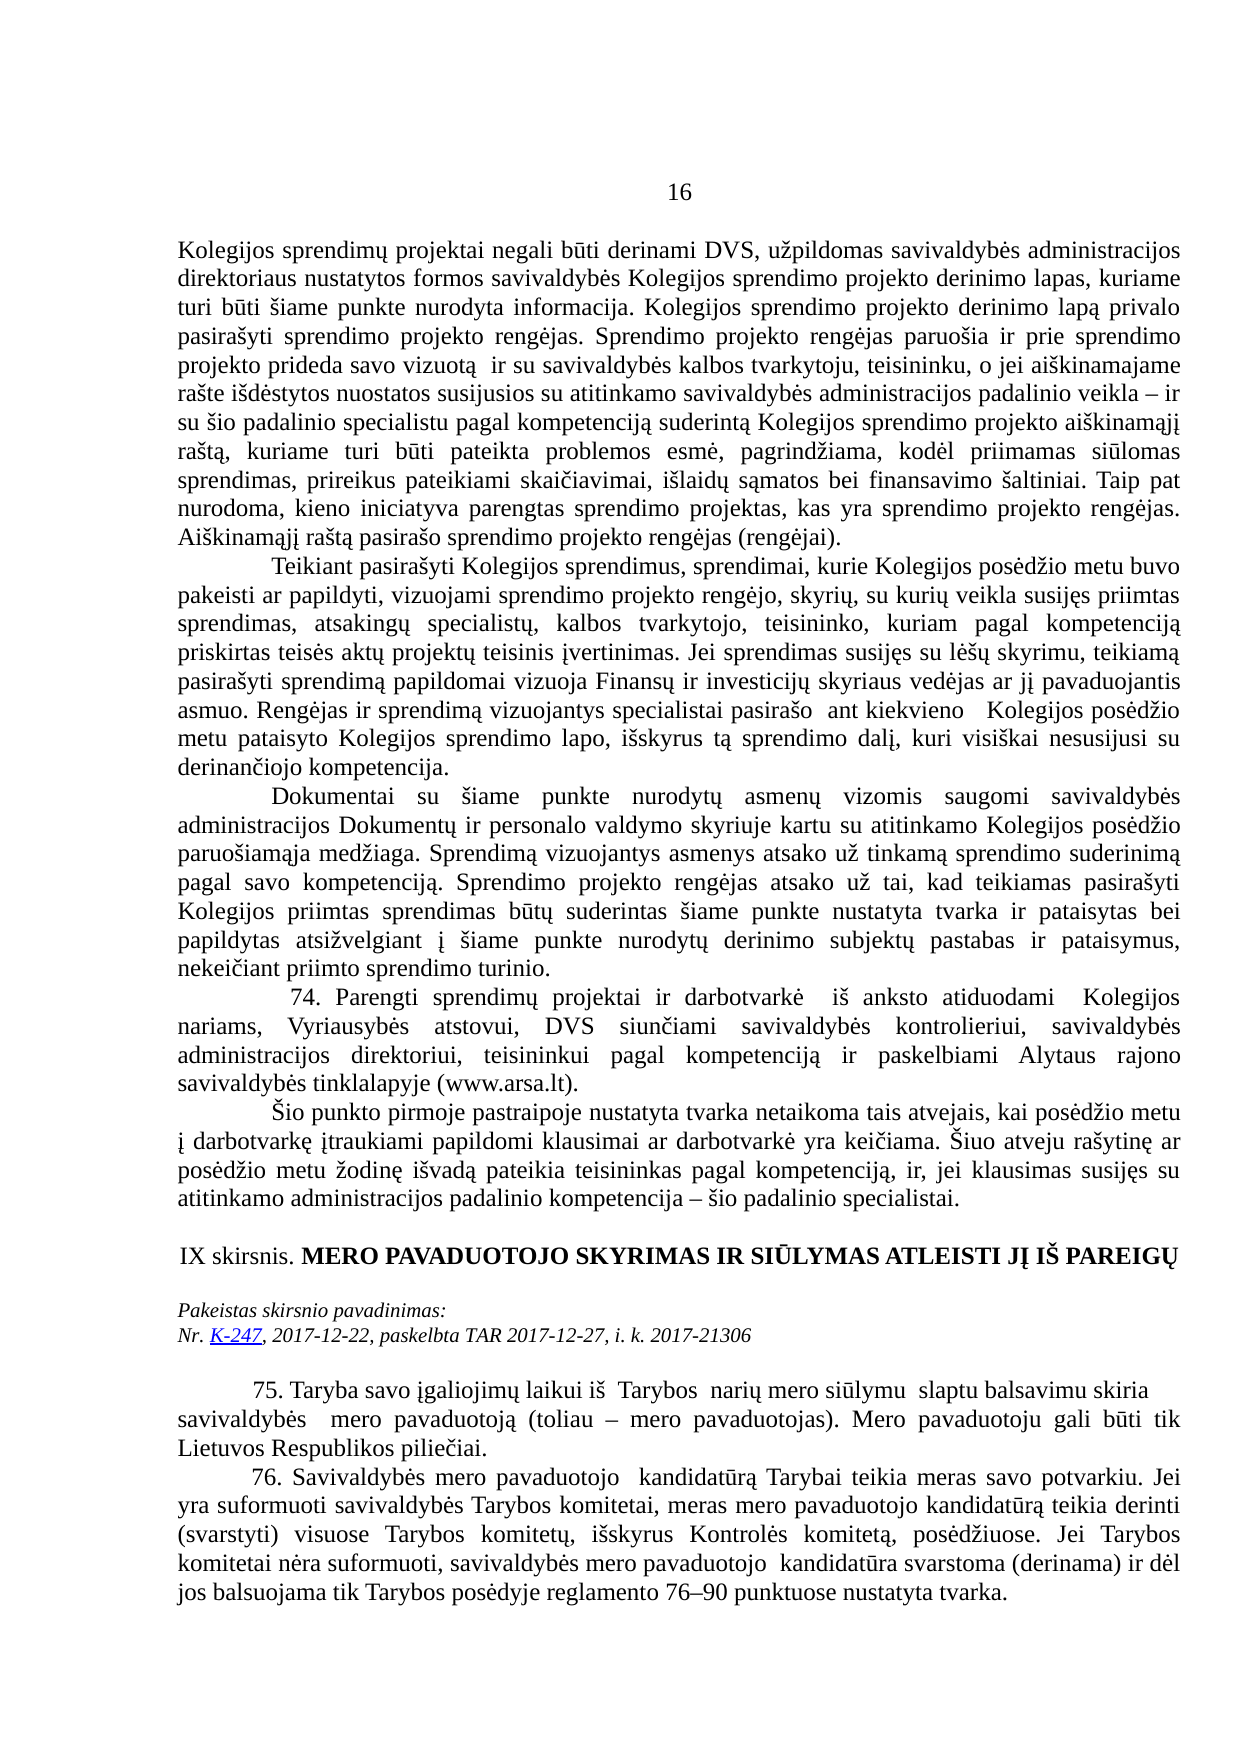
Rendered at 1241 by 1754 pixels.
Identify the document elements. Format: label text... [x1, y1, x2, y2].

text Šio punkto pirmoje pastraipoje nustatyta tvarka netaikoma tais atvejais, kai posėdžio metu į darbotvarkę įtraukiami papildomi klausimai ar darbotvarkė yra keičiama. Šiuo atveju rašytinę ar posėdžio metu žodinę išvadą pateikia teisininkas pagal kompetenciją, ir, jei klausimas susijęs su atitinkamo administracijos padalinio kompetencija – šio padalinio specialistai. [177, 1097, 1181, 1212]
text 76. Savivaldybės mero pavaduotojo kandidatūrą Tarybai teikia meras savo potvarkiu. Jei yra suformuoti savivaldybės Tarybos komitetai, meras mero pavaduotojo kandidatūrą teikia derinti (svarstyti) visuose Tarybos komitetų, išskyrus Kontrolės komitetą, posėdžiuose. Jei Tarybos komitetai nėra suformuoti, savivaldybės mero pavaduotojo kandidatūra svarstoma (derinama) ir dėl jos balsuojama tik Tarybos posėdyje reglamento 76–90 punktuose nustatyta tvarka. [177, 1462, 1181, 1605]
text Nr. K-247, 2017-12-22, paskelbta TAR 2017-12-27, i. k. 2017-21306 [177, 1322, 1181, 1347]
text Dokumentai su šiame punkte nurodytų asmenų vizomis saugomi savivaldybės administracijos Dokumentų ir personalo valdymo skyriuje kartu su atitinkamo Kolegijos posėdžio paruošiamąja medžiaga. Sprendimą vizuojantys asmenys atsako už tinkamą sprendimo suderinimą pagal savo kompetenciją. Sprendimo projekto rengėjas atsako už tai, kad teikiamas pasirašyti Kolegijos priimtas sprendimas būtų suderintas šiame punkte nustatyta tvarka ir pataisytas bei papildytas atsižvelgiant į šiame punkte nurodytų derinimo subjektų pastabas ir pataisymus, nekeičiant priimto sprendimo turinio. [177, 781, 1181, 982]
text savivaldybės mero pavaduotoją (toliau – mero pavaduotojas). Mero pavaduotoju gali būti tik Lietuvos Respublikos piliečiai. [177, 1404, 1181, 1462]
text Kolegijos sprendimų projektai negali būti derinami DVS, užpildomas savivaldybės administracijos direktoriaus nustatytos formos savivaldybės Kolegijos sprendimo projekto derinimo lapas, kuriame turi būti šiame punkte nurodyta informacija. Kolegijos sprendimo projekto derinimo lapą privalo pasirašyti sprendimo projekto rengėjas. Sprendimo projekto rengėjas paruošia ir prie sprendimo projekto prideda savo vizuotą ir su savivaldybės kalbos tvarkytoju, teisininku, o jei aiškinamajame rašte išdėstytos nuostatos susijusios su atitinkamo savivaldybės administracijos padalinio veikla – ir su šio padalinio specialistu pagal kompetenciją suderintą Kolegijos sprendimo projekto aiškinamąjį raštą, kuriame turi būti pateikta problemos esmė, pagrindžiama, kodėl priimamas siūlomas sprendimas, prireikus pateikiami skaičiavimai, išlaidų sąmatos bei finansavimo šaltiniai. Taip pat nurodoma, kieno iniciatyva parengtas sprendimo projektas, kas yra sprendimo projekto rengėjas. Aiškinamąjį raštą pasirašo sprendimo projekto rengėjas (rengėjai). [177, 235, 1181, 551]
text Teikiant pasirašyti Kolegijos sprendimus, sprendimai, kurie Kolegijos posėdžio metu buvo pakeisti ar papildyti, vizuojami sprendimo projekto rengėjo, skyrių, su kurių veikla susijęs priimtas sprendimas, atsakingų specialistų, kalbos tvarkytojo, teisininko, kuriam pagal kompetenciją priskirtas teisės aktų projektų teisinis įvertinimas. Jei sprendimas susijęs su lėšų skyrimu, teikiamą pasirašyti sprendimą papildomai vizuoja Finansų ir investicijų skyriaus vedėjas ar jį pavaduojantis asmuo. Rengėjas ir sprendimą vizuojantys specialistai pasirašo ant kiekvieno Kolegijos posėdžio metu pataisyto Kolegijos sprendimo lapo, išskyrus tą sprendimo dalį, kuri visiškai nesusijusi su derinančiojo kompetencija. [177, 551, 1181, 781]
text 74. Parengti sprendimų projektai ir darbotvarkė iš anksto atiduodami Kolegijos nariams, Vyriausybės atstovui, DVS siunčiami savivaldybės kontrolieriui, savivaldybės administracijos direktoriui, teisininkui pagal kompetenciją ir paskelbiami Alytaus rajono savivaldybės tinklalapyje (www.arsa.lt). [177, 982, 1181, 1097]
text IX skirsnis. MERO PAVADUOTOJO SKYRIMAS IR SIŪLYMAS ATLEISTI JĮ IŠ PAREIGŲ [177, 1241, 1181, 1270]
text 75. Taryba savo įgaliojimų laikui iš Tarybos narių mero siūlymu slaptu balsavimu skiria [252, 1375, 1181, 1404]
text Pakeistas skirsnio pavadinimas: [177, 1298, 1181, 1322]
